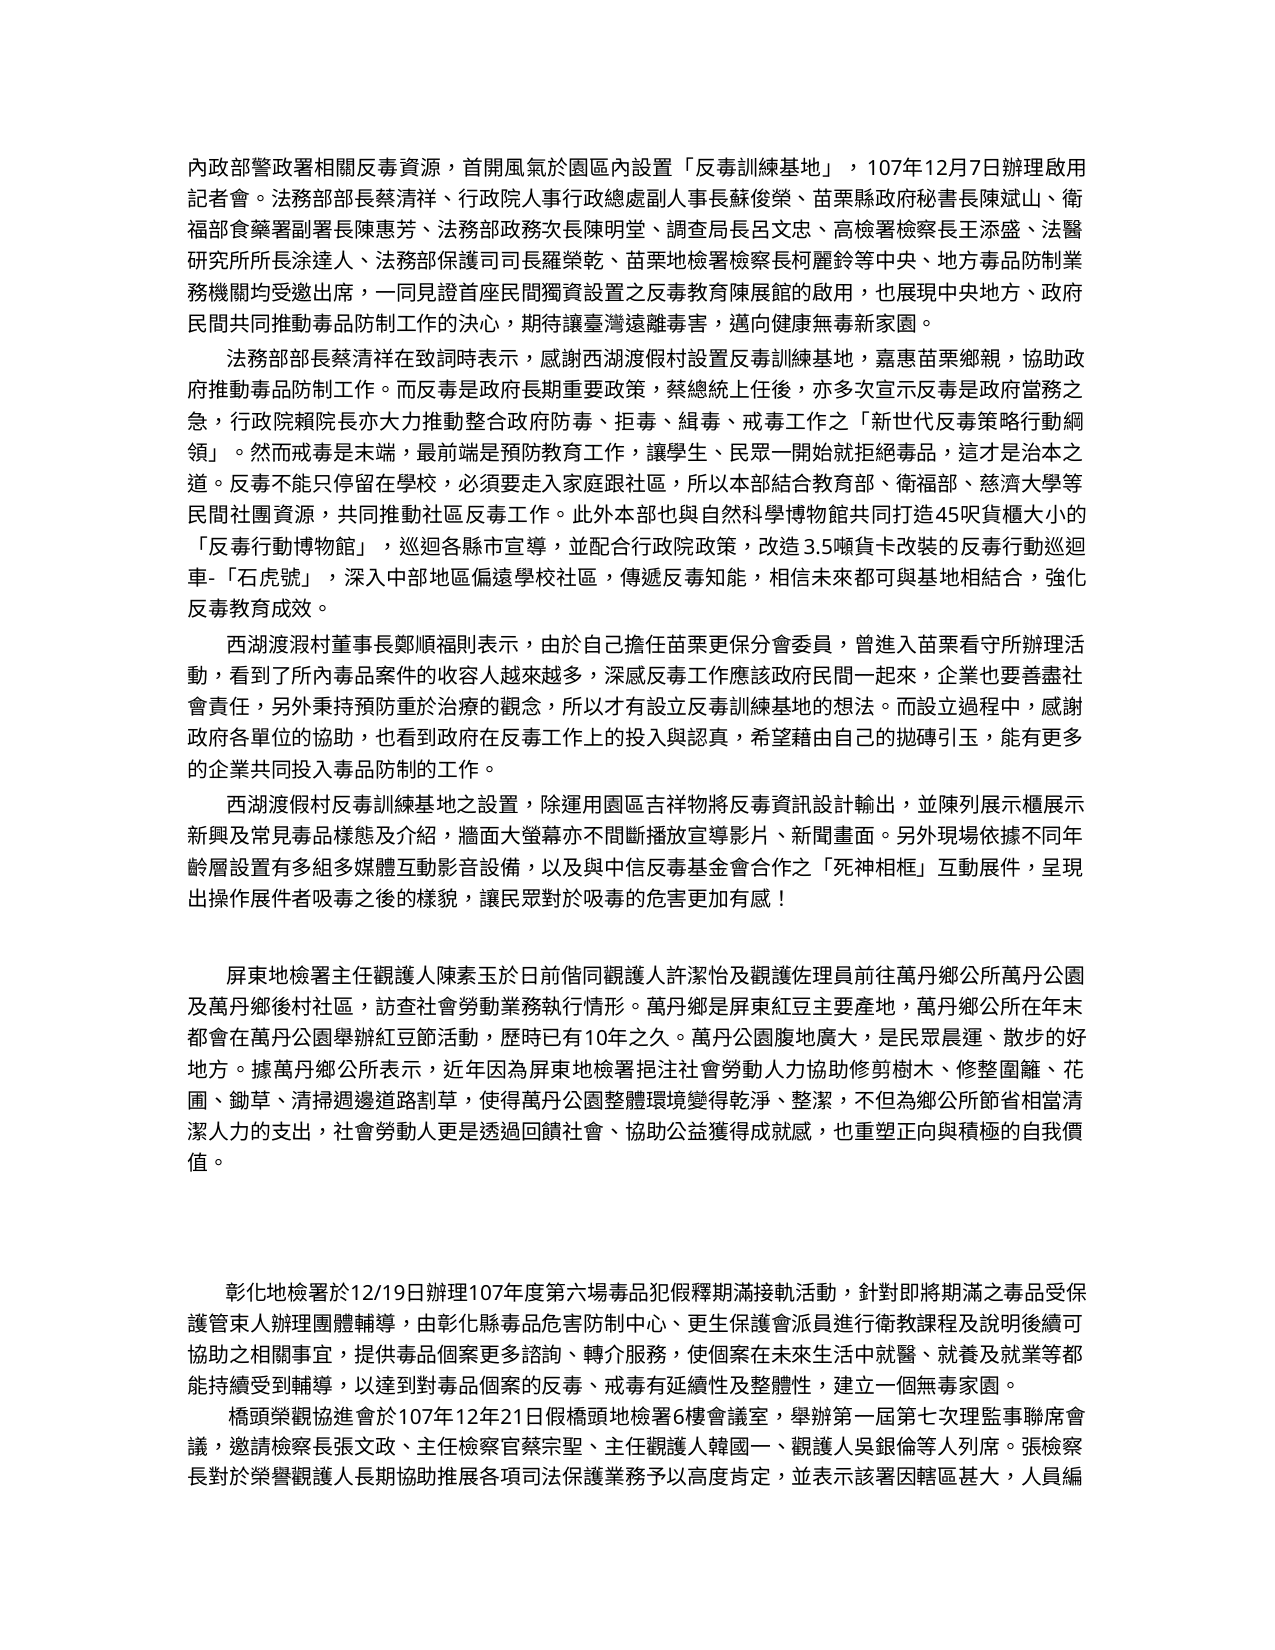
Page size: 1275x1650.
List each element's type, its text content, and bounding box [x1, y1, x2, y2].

text 內政部警政署相關反毒資源，首開風氣於園區內設置「反毒訓練基地」，107年12月7日辦理啟用記者會。法務部部長蔡清祥、行政院人事行政總處副人事長蘇俊榮、苗栗縣政府秘書長陳斌山、衛福部食藥署副署長陳惠芳、法務部政務次長陳明堂、調查局長呂文忠、高檢署檢察長王添盛、法醫研究所所長涂達人、法務部保護司司長羅榮乾、苗栗地檢署檢察長柯麗鈴等中央、地方毒品防制業務機關均受邀出席，一同見證首座民間獨資設置之反毒教育陳展館的啟用，也展現中央地方、政府民間共同推動毒品防制工作的決心，期待讓臺灣遠離毒害，邁向健康無毒新家園。 [187, 150, 1087, 337]
text 西湖渡假村反毒訓練基地之設置，除運用園區吉祥物將反毒資訊設計輸出，並陳列展示櫃展示新興及常見毒品樣態及介紹，牆面大螢幕亦不間斷播放宣導影片、新聞畫面。另外現場依據不同年齡層設置有多組多媒體互動影音設備，以及與中信反毒基金會合作之「死神相框」互動展件，呈現出操作展件者吸毒之後的樣貌，讓民眾對於吸毒的危害更加有感！ [187, 787, 1087, 912]
text 法務部蔡部長出席西湖渡假村「反毒訓練基地」啟用記者會 [187, 1179, 1087, 1275]
text 屏東地檢署主任觀護人陳素玉於日前偕同觀護人許潔怡及觀護佐理員前往萬丹鄉公所萬丹公園及萬丹鄉後村社區，訪查社會勞動業務執行情形。萬丹鄉是屏東紅豆主要產地，萬丹鄉公所在年末都會在萬丹公園舉辦紅豆節活動，歷時已有10年之久。萬丹公園腹地廣大，是民眾晨運、散步的好地方。據萬丹鄉公所表示，近年因為屏東地檢署挹注社會勞動人力協助修剪樹木、修整圍籬、花圃、鋤草、清掃週邊道路割草，使得萬丹公園整體環境變得乾淨、整潔，不但為鄉公所節省相當清潔人力的支出，社會勞動人更是透過回饋社會、協助公益獲得成就感，也重塑正向與積極的自我價值。 [187, 958, 1087, 1177]
text 西湖渡溊村董事長鄭順福則表示，由於自己擔任苗栗更保分會委員，曾進入苗栗看守所辦理活動，看到了所內毒品案件的收容人越來越多，深感反毒工作應該政府民間一起來，企業也要善盡社會責任，另外秉持預防重於治療的觀念，所以才有設立反毒訓練基地的想法。而設立過程中，感謝政府各單位的協助，也看到政府在反毒工作上的投入與認真，希望藉由自己的拋磚引玉，能有更多的企業共同投入毒品防制的工作。 [187, 627, 1087, 783]
text 彰化地檢署社會勞動勤前教育 [187, 914, 1087, 956]
text 橋頭榮觀協進會於107年12年21日假橋頭地檢署6樓會議室，舉辦第一屆第七次理監事聯席會議，邀請檢察長張文政、主任檢察官蔡宗聖、主任觀護人韓國一、觀護人吳銀倫等人列席。張檢察長對於榮譽觀護人長期協助推展各項司法保護業務予以高度肯定，並表示該署因轄區甚大，人員編 [187, 1400, 1087, 1491]
text 法務部部長蔡清祥在致詞時表示，感謝西湖渡假村設置反毒訓練基地，嘉惠苗栗鄉親，協助政府推動毒品防制工作。而反毒是政府長期重要政策，蔡總統上任後，亦多次宣示反毒是政府當務之急，行政院賴院長亦大力推動整合政府防毒、拒毒、緝毒、戒毒工作之「新世代反毒策略行動綱領」。然而戒毒是末端，最前端是預防教育工作，讓學生、民眾一開始就拒絕毒品，這才是治本之道。反毒不能只停留在學校，必須要走入家庭跟社區，所以本部結合教育部、衛福部、慈濟大學等民間社團資源，共同推動社區反毒工作。此外本部也與自然科學博物館共同打造45呎貨櫃大小的「反毒行動博物館」，巡迴各縣市宣導，並配合行政院政策，改造3.5噸貨卡改裝的反毒行動巡迴車-「石虎號」，深入中部地區偏遠學校社區，傳遞反毒知能，相信未來都可與基地相結合，強化反毒教育成效。 [187, 342, 1087, 623]
text 彰化地檢署於12/19日辦理107年度第六場毒品犯假釋期滿接軌活動，針對即將期滿之毒品受保護管束人辦理團體輔導，由彰化縣毒品危害防制中心、更生保護會派員進行衛教課程及說明後續可協助之相關事宜，提供毒品個案更多諮詢、轉介服務，使個案在未來生活中就醫、就養及就業等都能持續受到輔導，以達到對毒品個案的反毒、戒毒有延續性及整體性，建立一個無毒家園。 [187, 1275, 1087, 1400]
